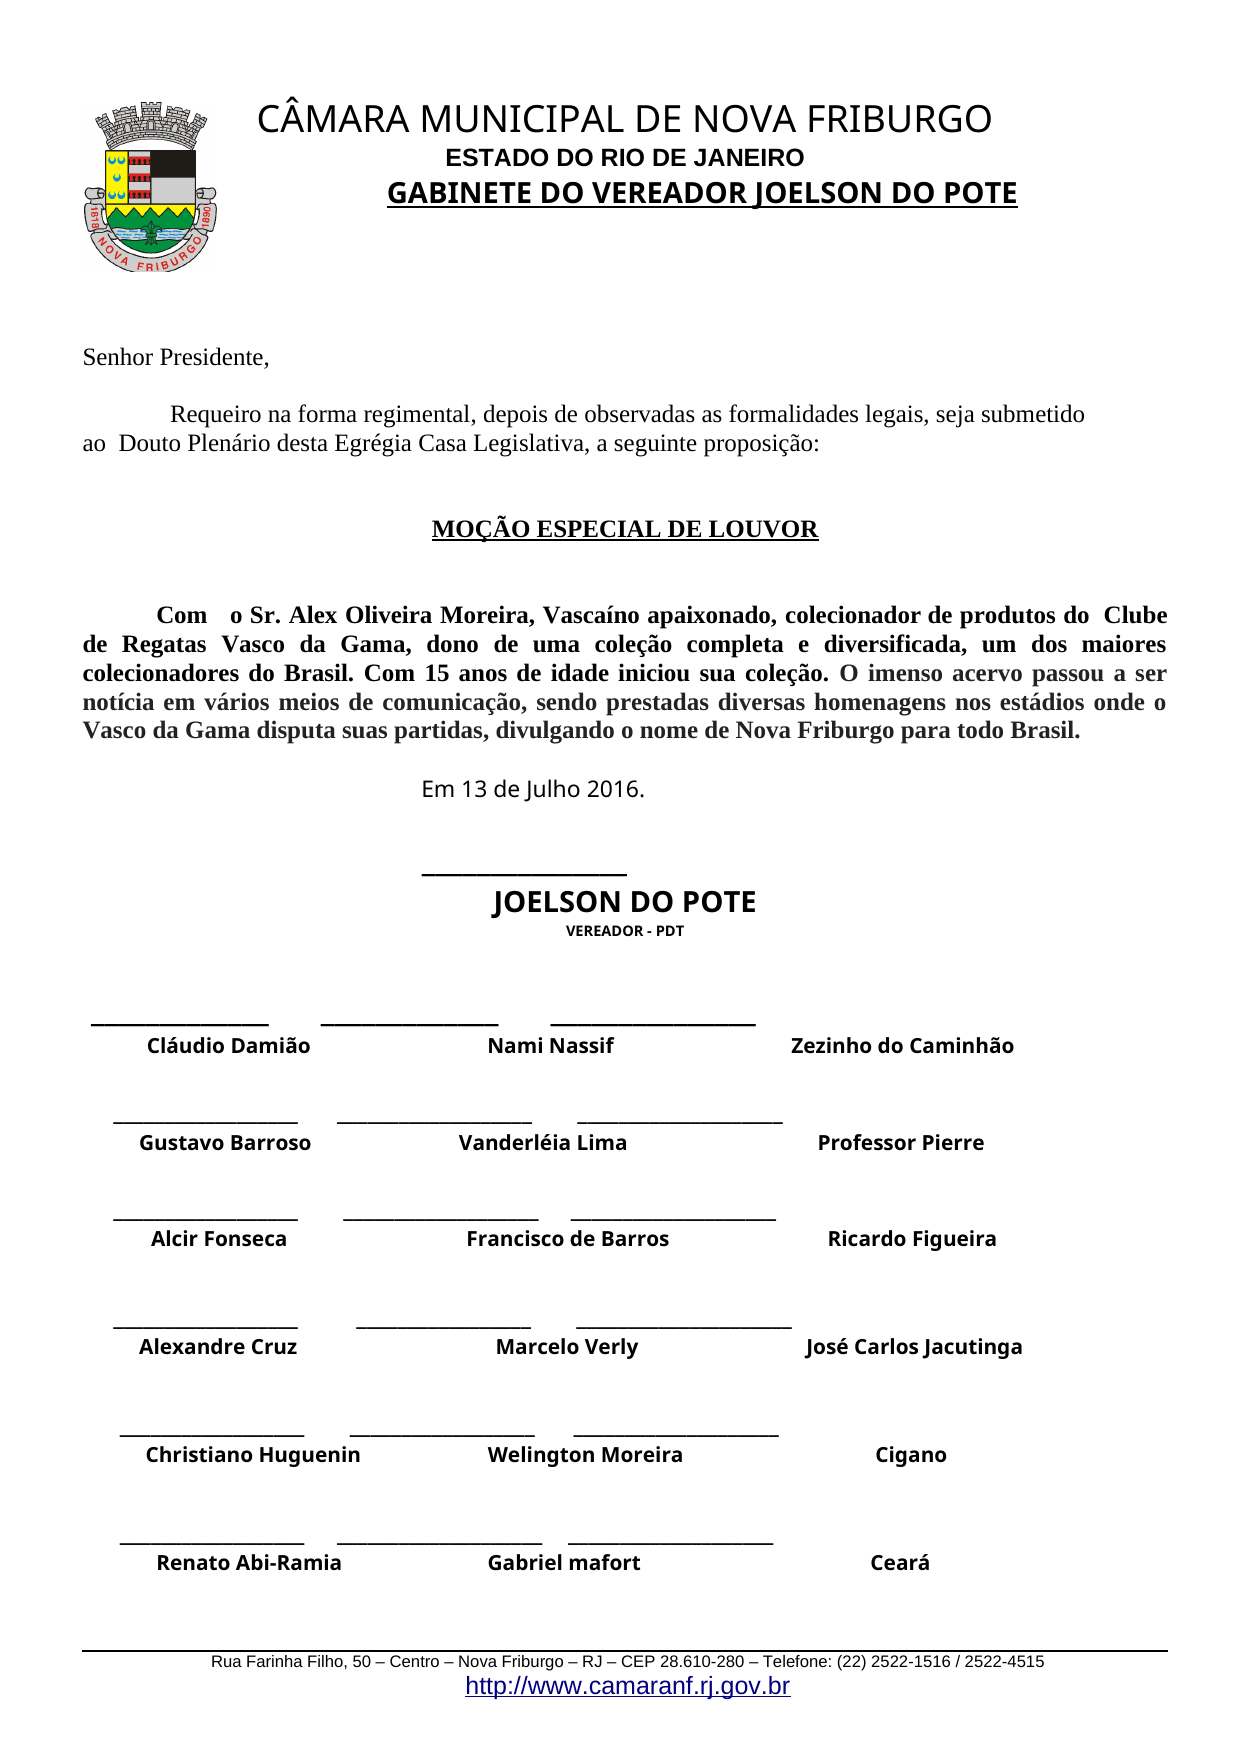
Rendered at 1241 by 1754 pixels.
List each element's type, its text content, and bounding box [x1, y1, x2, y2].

text Senhor Presidente, [82, 342, 1168, 371]
text Com o Sr. Alex Oliveira Moreira, Vascaíno apaixonado, colecionador de produtos do Clube de Regatas Vasco da Gama, dono de uma coleção completa e diversificada, um dos maiores colecionadores do Brasil. Com 15 anos de idade iniciou sua coleção. O imenso acervo passou a ser notícia em vários meios de comunicação, sendo prestadas diversas homenagens nos estádios onde o Vasco da Gama disputa suas partidas, divulgando o nome de Nova Friburgo para todo Brasil. [82, 601, 1168, 744]
text Alexandre Cruz Marcelo Verly José Carlos Jacutinga [81, 1332, 1169, 1361]
text Christiano Huguenin Welington Moreira Cigano [81, 1440, 1169, 1469]
text Renato Abi-Ramia Gabriel mafort Ceará [81, 1548, 1169, 1577]
text Em 13 de Julho 2016. [82, 773, 1168, 804]
text _______________ [82, 836, 1168, 881]
text Requeiro na forma regimental, depois de observadas as formalidades legais, seja submetido [82, 399, 1168, 428]
text GABINETE DO VEREADOR JOELSON DO POTE [218, 172, 1168, 212]
text VEREADOR - PDT [82, 921, 1168, 941]
text __________________ ___________________ ____________________ [81, 1191, 1169, 1224]
text JOELSON DO POTE [82, 881, 1168, 921]
text __________________ __________________ ____________________ [81, 1406, 1169, 1440]
text Cláudio Damião Nami Nassif Zezinho do Caminhão [81, 1031, 1169, 1060]
text MOÇÃO ESPECIAL DE LOUVOR [82, 514, 1168, 543]
text Alcir Fonseca Francisco de Barros Ricardo Figueira [81, 1224, 1169, 1253]
text __________________ ____________________ ____________________ [81, 1514, 1169, 1548]
text __________________ ___________________ ____________________ [81, 1094, 1169, 1128]
text ao Douto Plenário desta Egrégia Casa Legislativa, a seguinte proposição: [82, 428, 1168, 457]
text Gustavo Barroso Vanderléia Lima Professor Pierre [81, 1128, 1169, 1156]
text __________________ _________________ _____________________ [81, 1298, 1169, 1332]
text _____________ _____________ _______________ [82, 986, 1105, 1031]
